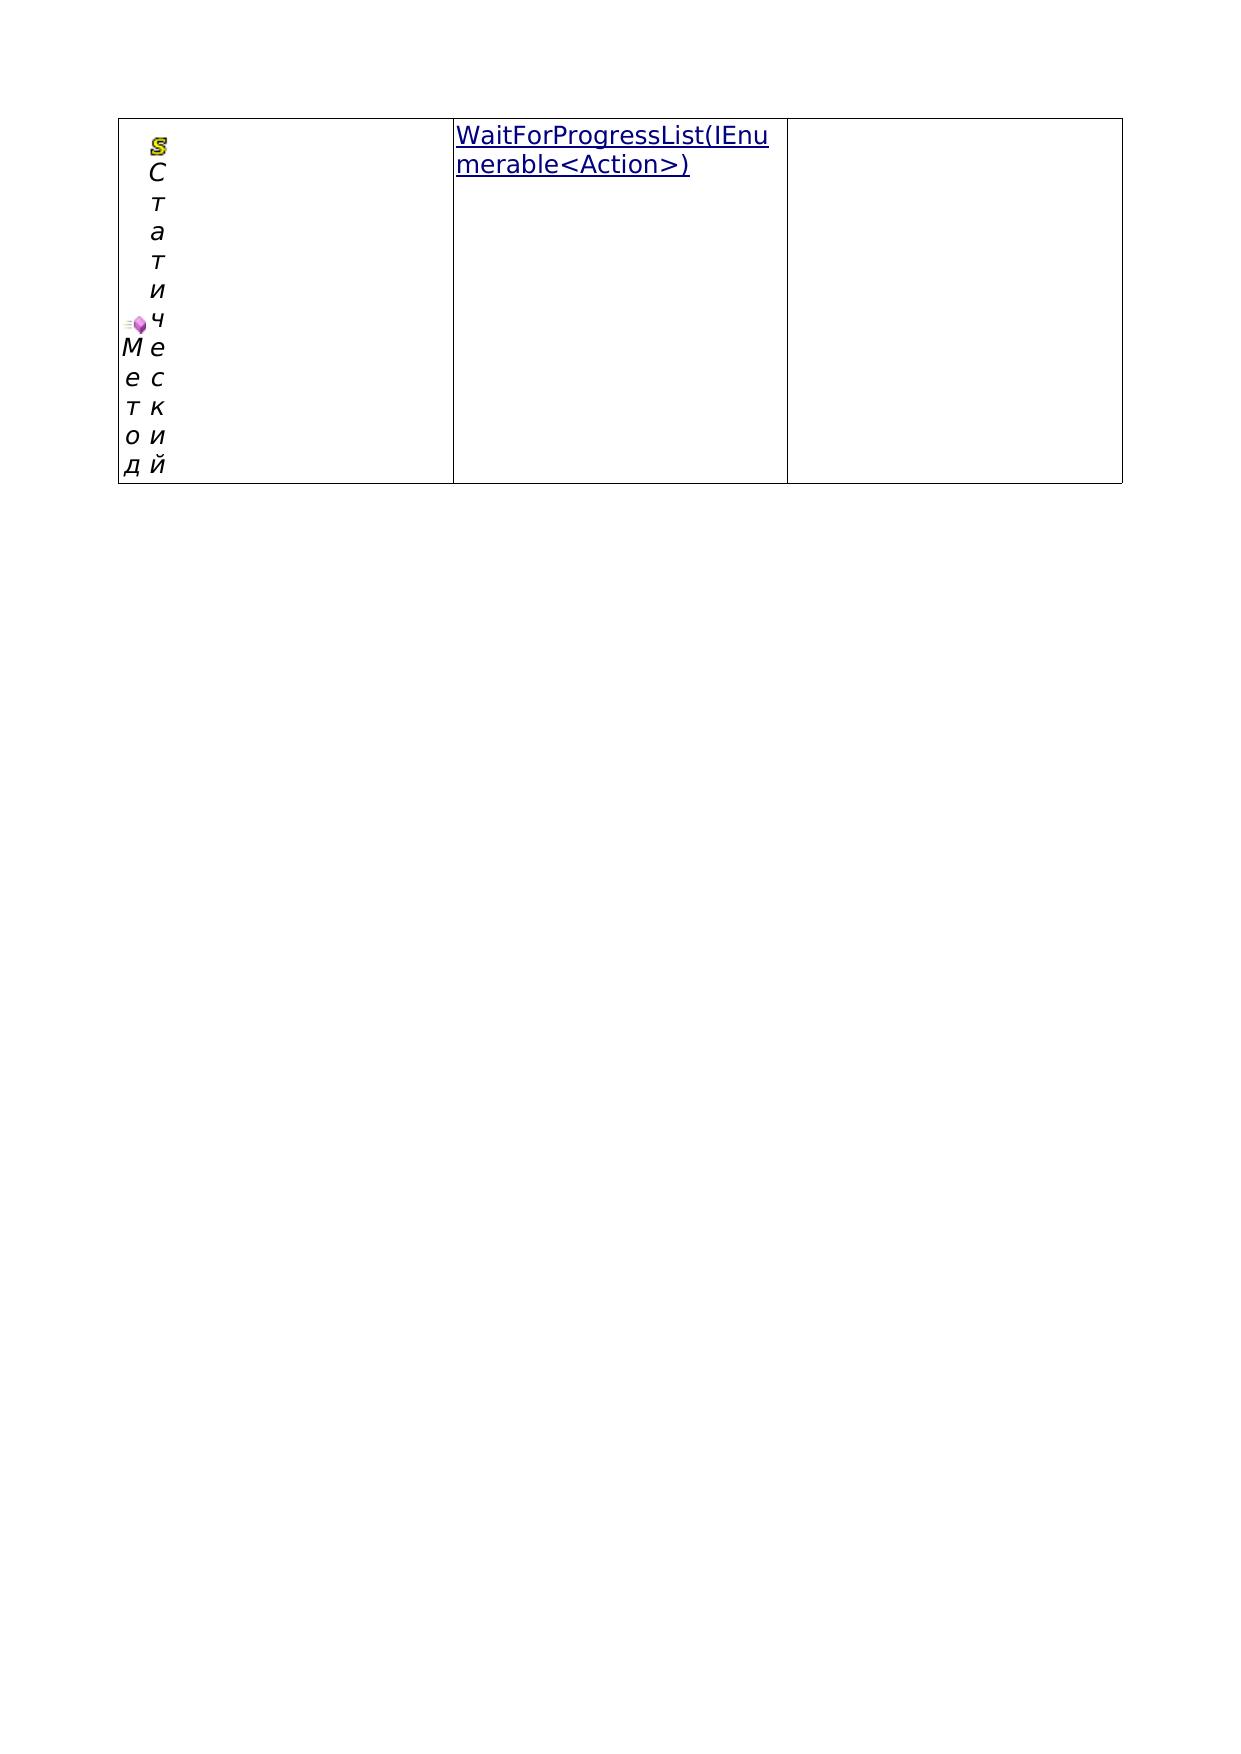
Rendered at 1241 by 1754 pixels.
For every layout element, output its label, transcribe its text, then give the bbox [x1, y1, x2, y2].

table_cell [119, 119, 453, 482]
picture [146, 133, 172, 159]
table_cell WaitForProgressList(IEnumerable<Action>) [454, 119, 787, 482]
table_cell [788, 119, 1122, 482]
picture [121, 316, 146, 334]
